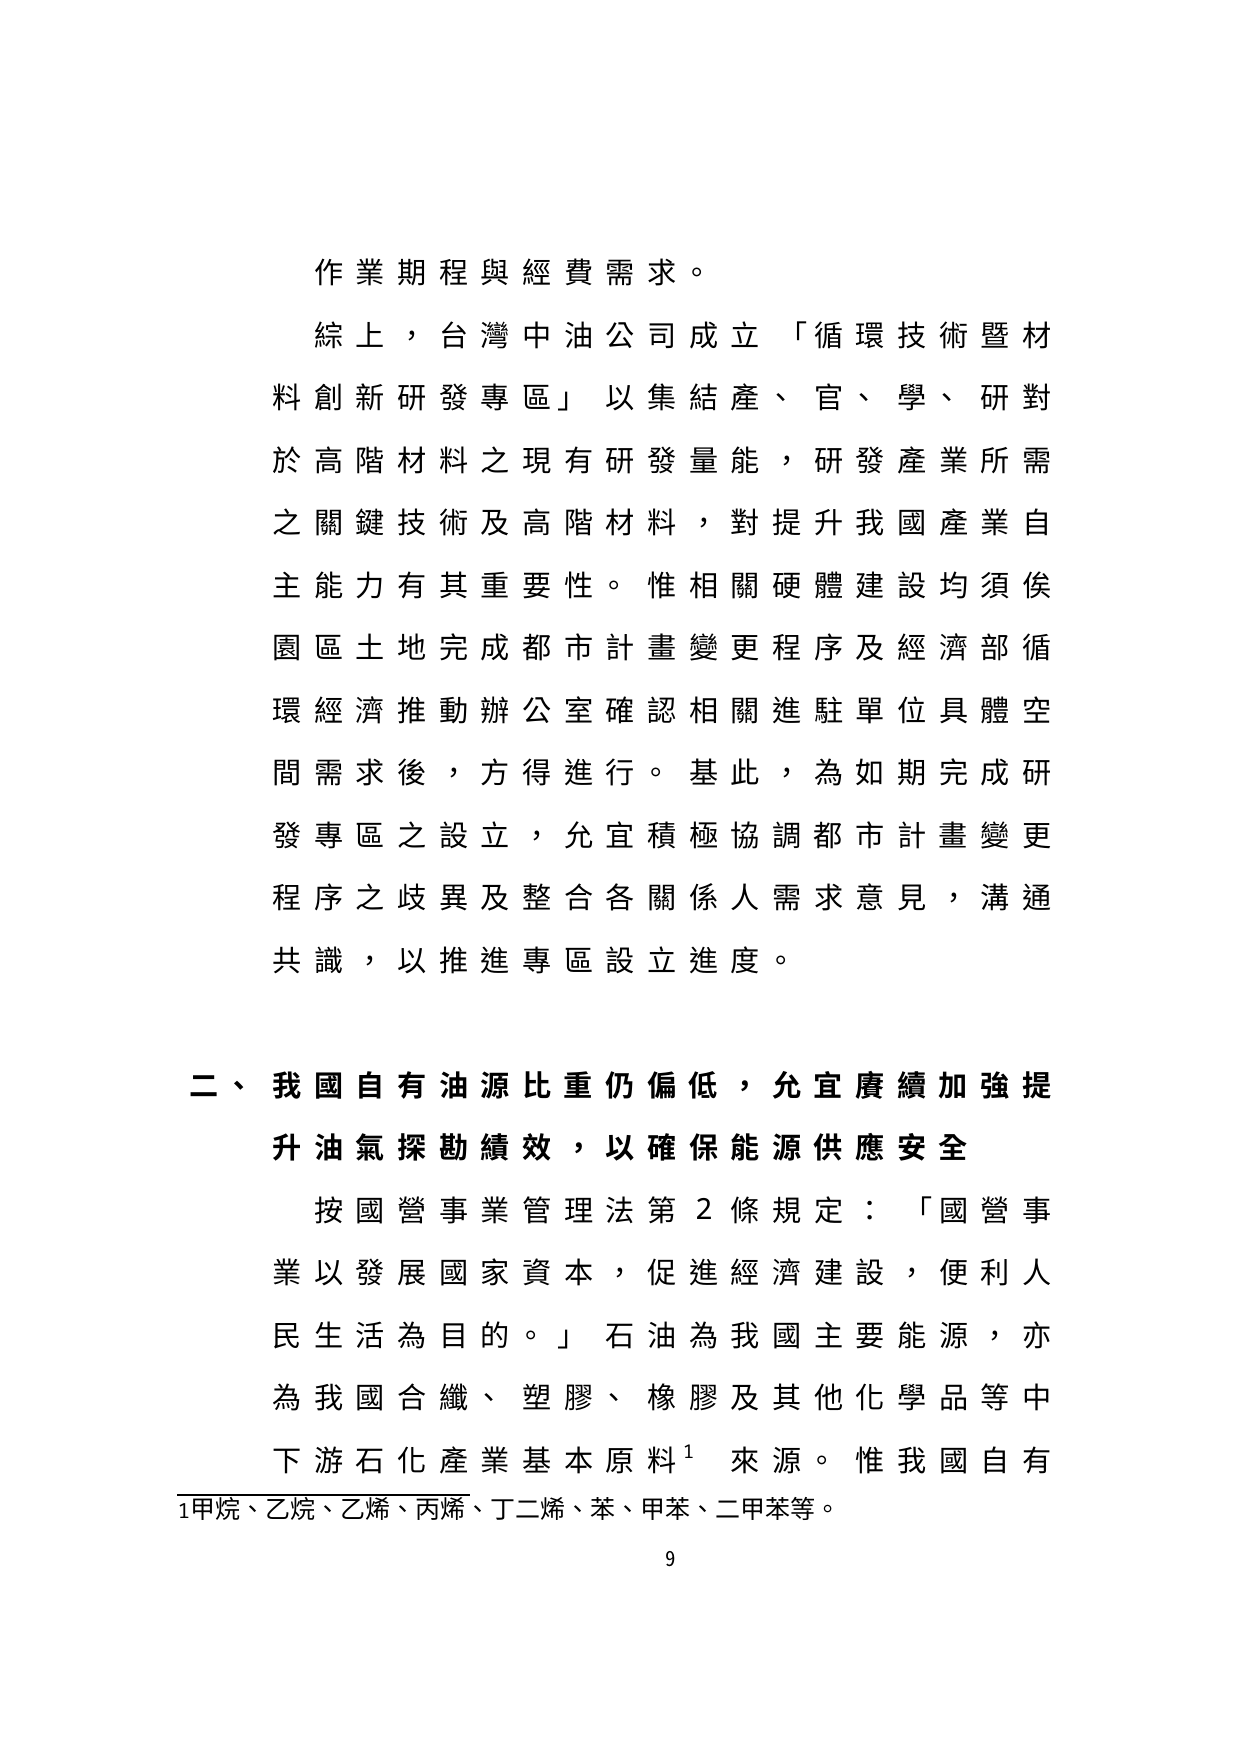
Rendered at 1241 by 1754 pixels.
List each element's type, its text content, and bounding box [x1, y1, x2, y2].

text 甲烷、乙烷、乙烯、丙烯、丁二烯、苯、甲苯、二甲苯等。 [177, 1496, 1063, 1525]
text 綜上，台灣中油公司成立「循環技術暨材料創新研發專區」以集結產、官、學、研對於高階材料之現有研發量能，研發產業所需之關鍵技術及高階材料，對提升我國產業自主能力有其重要性。惟相關硬體建設均須俟園區土地完成都市計畫變更程序及經濟部循環經濟推動辦公室確認相關進駐單位具體空間需求後，方得進行。基此，為如期完成研發專區之設立，允宜積極協調都市計畫變更程序之歧異及整合各關係人需求意見，溝通共識，以推進專區設立進度。 [242, 292, 1058, 979]
text 二、我國自有油源比重仍偏低，允宜賡續加強提升油氣探勘績效，以確保能源供應安全 [183, 1042, 1058, 1167]
text 作業期程與經費需求。 [271, 229, 1058, 292]
text 按國營事業管理法第2條規定：「國營事業以發展國家資本，促進經濟建設，便利人民生活為目的。」石油為我國主要能源，亦為我國合纖、塑膠、橡膠及其他化學品等中下游石化產業基本原料來源。惟我國自有能源甚少，97%以上之能源均仰賴進口，凸顯我國能源供給及石化產業供應鏈之脆弱。經查: [242, 1167, 1058, 1479]
